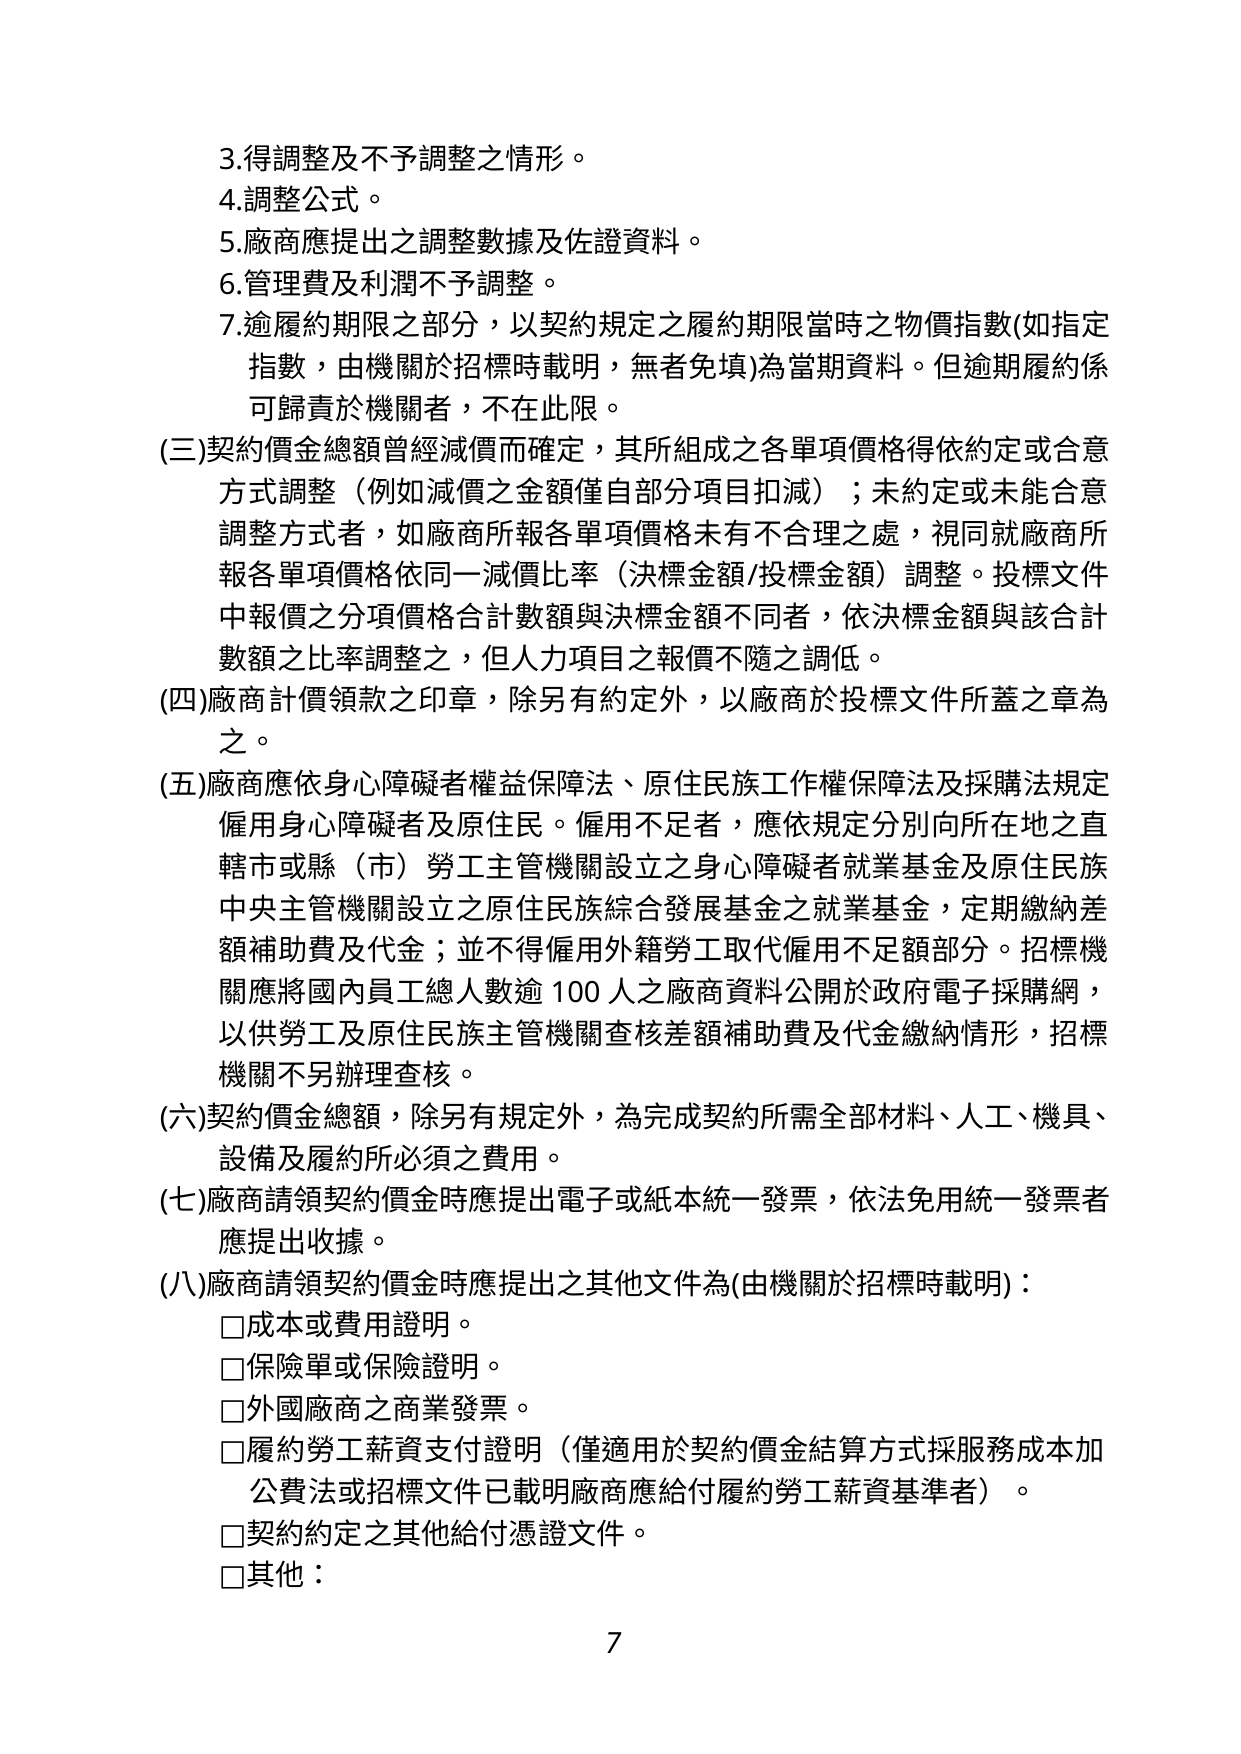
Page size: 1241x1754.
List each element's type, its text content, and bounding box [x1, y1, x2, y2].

text 5.廠商應提出之調整數據及佐證資料。 [218, 219, 1110, 261]
text 7.逾履約期限之部分，以契約規定之履約期限當時之物價指數(如指定指數，由機關於招標時載明，無者免填)為當期資料。但逾期履約係可歸責於機關者，不在此限。 [218, 302, 1110, 427]
text (八)廠商請領契約價金時應提出之其他文件為(由機關於招標時載明)： [159, 1261, 1110, 1302]
text □外國廠商之商業發票。 [218, 1386, 1104, 1427]
text □保險單或保險證明。 [218, 1344, 1104, 1386]
text □履約勞工薪資支付證明（僅適用於契約價金結算方式採服務成本加公費法或招標文件已載明廠商應給付履約勞工薪資基準者）。 [218, 1427, 1104, 1511]
text □成本或費用證明。 [218, 1302, 1104, 1344]
text (五)廠商應依身心障礙者權益保障法、原住民族工作權保障法及採購法規定僱用身心障礙者及原住民。僱用不足者，應依規定分別向所在地之直轄市或縣（市）勞工主管機關設立之身心障礙者就業基金及原住民族中央主管機關設立之原住民族綜合發展基金之就業基金，定期繳納差額補助費及代金；並不得僱用外籍勞工取代僱用不足額部分。招標機關應將國內員工總人數逾100人之廠商資料公開於政府電子採購網，以供勞工及原住民族主管機關查核差額補助費及代金繳納情形，招標機關不另辦理查核。 [159, 761, 1110, 1094]
text (七)廠商請領契約價金時應提出電子或紙本統一發票，依法免用統一發票者應提出收據。 [159, 1177, 1110, 1261]
text (六)契約價金總額，除另有規定外，為完成契約所需全部材料、人工、機具、設備及履約所必須之費用。 [159, 1094, 1110, 1177]
text □契約約定之其他給付憑證文件。 [218, 1511, 1104, 1552]
text 3.得調整及不予調整之情形。 [218, 136, 1110, 177]
text 6.管理費及利潤不予調整。 [218, 261, 1110, 302]
text 4.調整公式。 [218, 177, 1110, 219]
text (四)廠商計價領款之印章，除另有約定外，以廠商於投標文件所蓋之章為之。 [159, 677, 1110, 761]
text (三)契約價金總額曾經減價而確定，其所組成之各單項價格得依約定或合意方式調整（例如減價之金額僅自部分項目扣減）；未約定或未能合意調整方式者，如廠商所報各單項價格未有不合理之處，視同就廠商所報各單項價格依同一減價比率（決標金額/投標金額）調整。投標文件中報價之分項價格合計數額與決標金額不同者，依決標金額與該合計數額之比率調整之，但人力項目之報價不隨之調低。 [159, 427, 1110, 677]
text □其他： [218, 1552, 1104, 1594]
